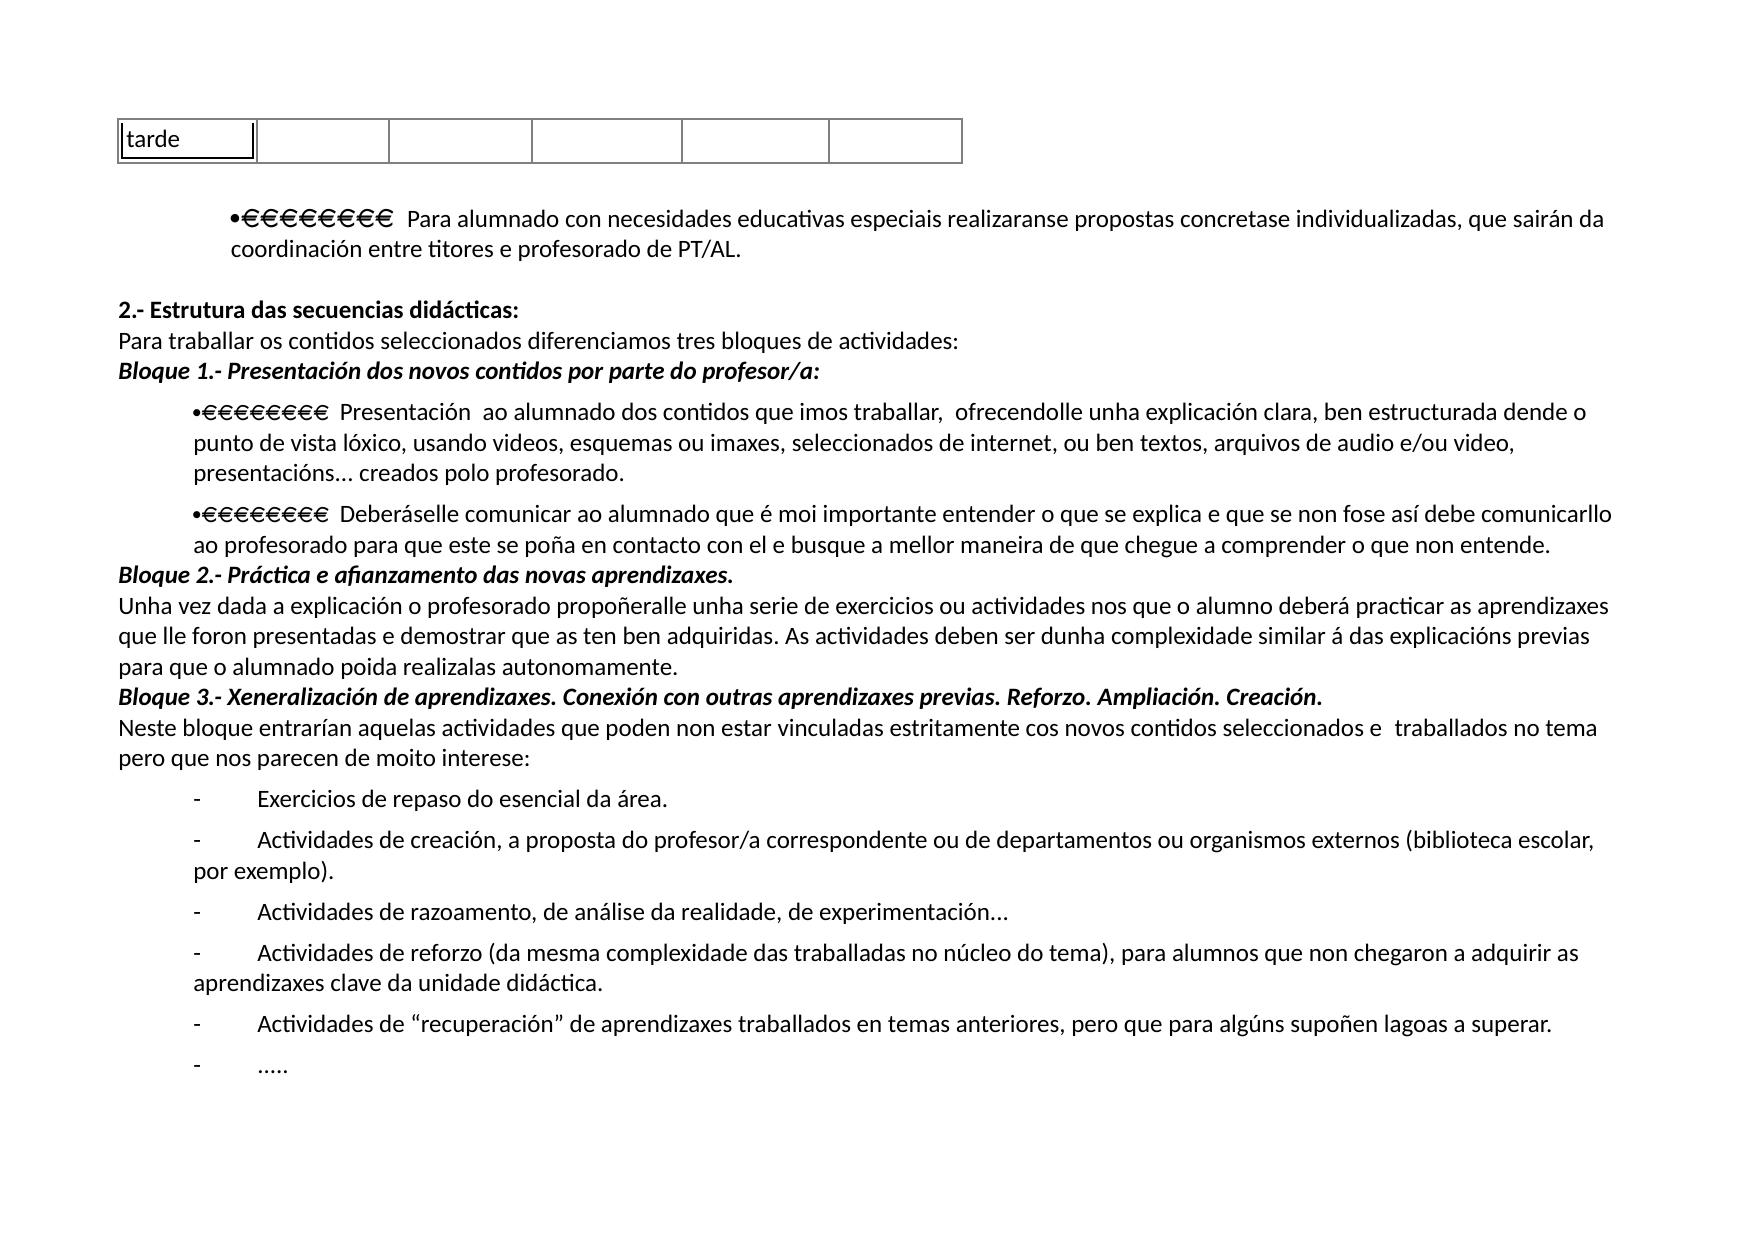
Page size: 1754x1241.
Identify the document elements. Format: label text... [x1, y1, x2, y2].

text 2.- Estrutura das secuencias didácticas: [118, 294, 1636, 325]
text · Deberáselle comunicar ao alumnado que é moi importante entender o que se explica e que se non fose así debe comunicarllo ao profesorado para que este se poña en contacto con el e busque a mellor maneira de que chegue a comprender o que non entende. [193, 498, 1636, 559]
text - ..... [193, 1049, 1636, 1080]
text - Actividades de razoamento, de análise da realidade, de experimentación... [193, 896, 1636, 926]
text · Para alumnado con necesidades educativas especiais realizaranse propostas concretase individualizadas, que sairán da coordinación entre titores e profesorado de PT/AL. [231, 203, 1636, 264]
text Neste bloque entrarían aquelas actividades que poden non estar vinculadas estritamente cos novos contidos seleccionados e traballados no tema pero que nos parecen de moito interese: [118, 712, 1636, 773]
table_cell [683, 120, 828, 162]
text Unha vez dada a explicación o profesorado propoñeralle unha serie de exercicios ou actividades nos que o alumno deberá practicar as aprendizaxes que lle foron presentadas e demostrar que as ten ben adquiridas. As actividades deben ser dunha complexidade similar á das explicacións previas para que o alumnado poida realizalas autonomamente. [118, 590, 1636, 681]
text Bloque 3.- Xeneralización de aprendizaxes. Conexión con outras aprendizaxes previas. Reforzo. Ampliación. Creación. [118, 681, 1636, 712]
table_cell [390, 120, 531, 162]
text - Actividades de “recuperación” de aprendizaxes traballados en temas anteriores, pero que para algúns supoñen lagoas a superar. [193, 1008, 1636, 1039]
text · Presentación ao alumnado dos contidos que imos traballar, ofrecendolle unha explicación clara, ben estructurada dende o punto de vista lóxico, usando videos, esquemas ou imaxes, seleccionados de internet, ou ben textos, arquivos de audio e/ou video, presentacións... creados polo profesorado. [193, 396, 1636, 488]
text - Actividades de reforzo (da mesma complexidade das traballadas no núcleo do tema), para alumnos que non chegaron a adquirir as aprendizaxes clave da unidade didáctica. [193, 937, 1636, 998]
table_cell tarde [119, 120, 256, 162]
text Bloque 1.- Presentación dos novos contidos por parte do profesor/a: [118, 355, 1636, 386]
table_cell [258, 120, 388, 162]
text Bloque 2.- Práctica e afianzamento das novas aprendizaxes. [118, 559, 1636, 590]
table_cell [830, 120, 961, 162]
text Para traballar os contidos seleccionados diferenciamos tres bloques de actividades: [118, 325, 1636, 355]
text - Actividades de creación, a proposta do profesor/a correspondente ou de departamentos ou organismos externos (biblioteca escolar, por exemplo). [193, 824, 1636, 885]
table_cell [533, 120, 681, 162]
text - Exercicios de repaso do esencial da área. [193, 783, 1636, 814]
